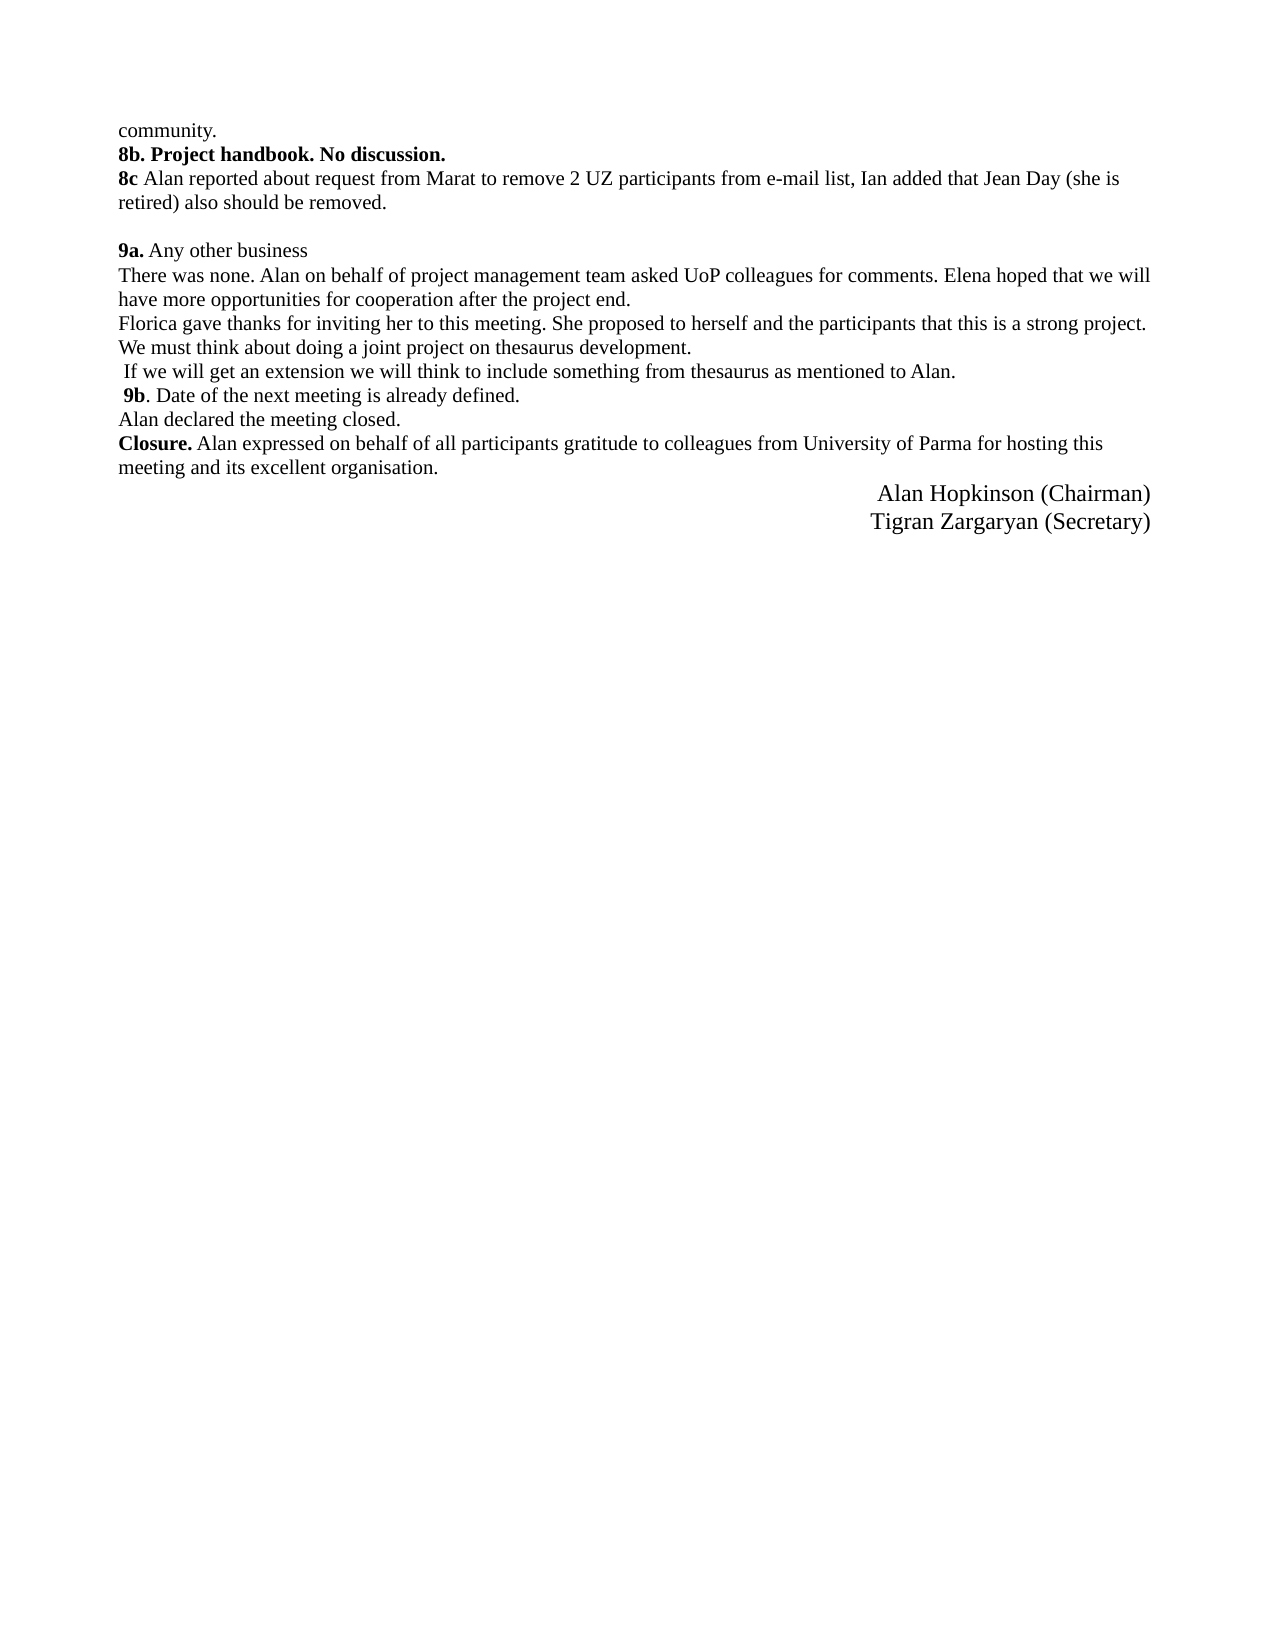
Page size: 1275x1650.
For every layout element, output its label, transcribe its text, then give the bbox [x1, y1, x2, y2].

text Alan declared the meeting closed. [118, 407, 1157, 431]
text 9b. Date of the next meeting is already defined. [118, 383, 1157, 407]
text Closure. Alan expressed on behalf of all participants gratitude to colleagues from University of Parma for hosting this meeting and its excellent organisation. [118, 431, 1157, 479]
text 8b. Project handbook. No discussion. [118, 142, 1157, 166]
text Tigran Zargaryan (Secretary) [118, 507, 1157, 534]
text 8c Alan reported about request from Marat to remove 2 UZ participants from e-mail list, Ian added that Jean Day (she is retired) also should be removed. [118, 166, 1157, 214]
text There was none. Alan on behalf of project management team asked UoP colleagues for comments. Elena hoped that we will have more opportunities for cooperation after the project end. [118, 262, 1157, 311]
text community. [118, 118, 1157, 142]
text Alan Hopkinson (Chairman) [118, 479, 1157, 507]
text Florica gave thanks for inviting her to this meeting. She proposed to herself and the participants that this is a strong project. We must think about doing a joint project on thesaurus development. [118, 311, 1157, 359]
text 9a. Any other business [118, 238, 1157, 262]
text If we will get an extension we will think to include something from thesaurus as mentioned to Alan. [118, 359, 1157, 383]
